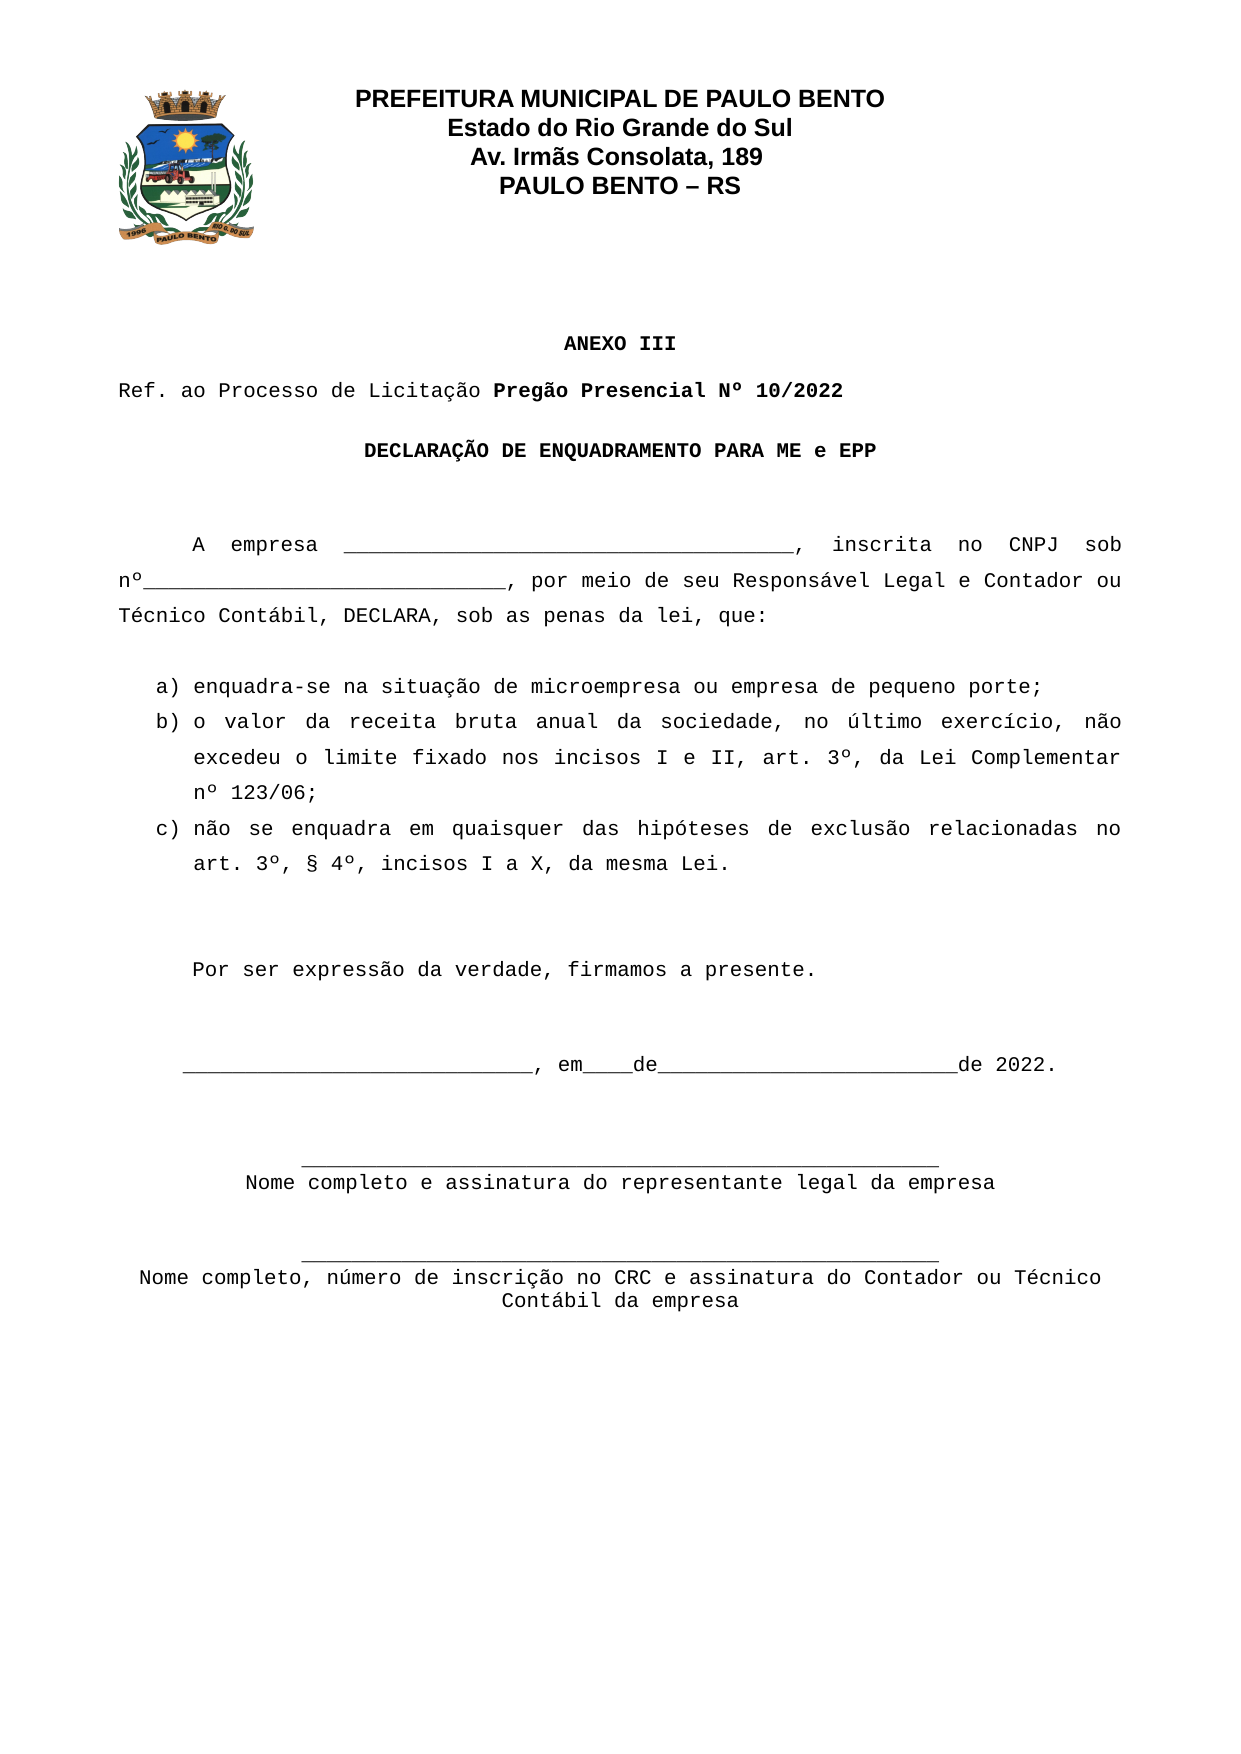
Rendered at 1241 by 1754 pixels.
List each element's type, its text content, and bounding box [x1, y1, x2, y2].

text c) não se enquadra em quaisquer das hipóteses de exclusão relacionadas no art. 3º, § 4º, incisos I a X, da mesma Lei. [156, 817, 1122, 877]
text ___________________________________________________ [118, 1148, 1122, 1172]
text ___________________________________________________ [118, 1243, 1122, 1267]
picture [118, 89, 254, 245]
text A empresa ____________________________________, inscrita no CNPJ sob nº_____________________________, por meio de seu Responsável Legal e Contador ou Técnico Contábil, DECLARA, sob as penas da lei, que: [118, 534, 1122, 629]
text ANEXO III [118, 333, 1122, 357]
text ____________________________, em____de________________________de 2022. [118, 1054, 1122, 1077]
text Nome completo e assinatura do representante legal da empresa [118, 1172, 1122, 1196]
text Ref. ao Processo de Licitação Pregão Presencial Nº 10/2022 [118, 381, 1122, 404]
text b) o valor da receita bruta anual da sociedade, no último exercício, não excedeu o limite fixado nos incisos I e II, art. 3º, da Lei Complementar nº 123/06; [156, 711, 1122, 806]
text Por ser expressão da verdade, firmamos a presente. [118, 959, 1122, 983]
text DECLARAÇÃO DE ENQUADRAMENTO PARA ME e EPP [118, 439, 1122, 463]
text a) enquadra-se na situação de microempresa ou empresa de pequeno porte; [156, 676, 1122, 699]
text Nome completo, número de inscrição no CRC e assinatura do Contador ou Técnico Contábil da empresa [118, 1267, 1122, 1314]
